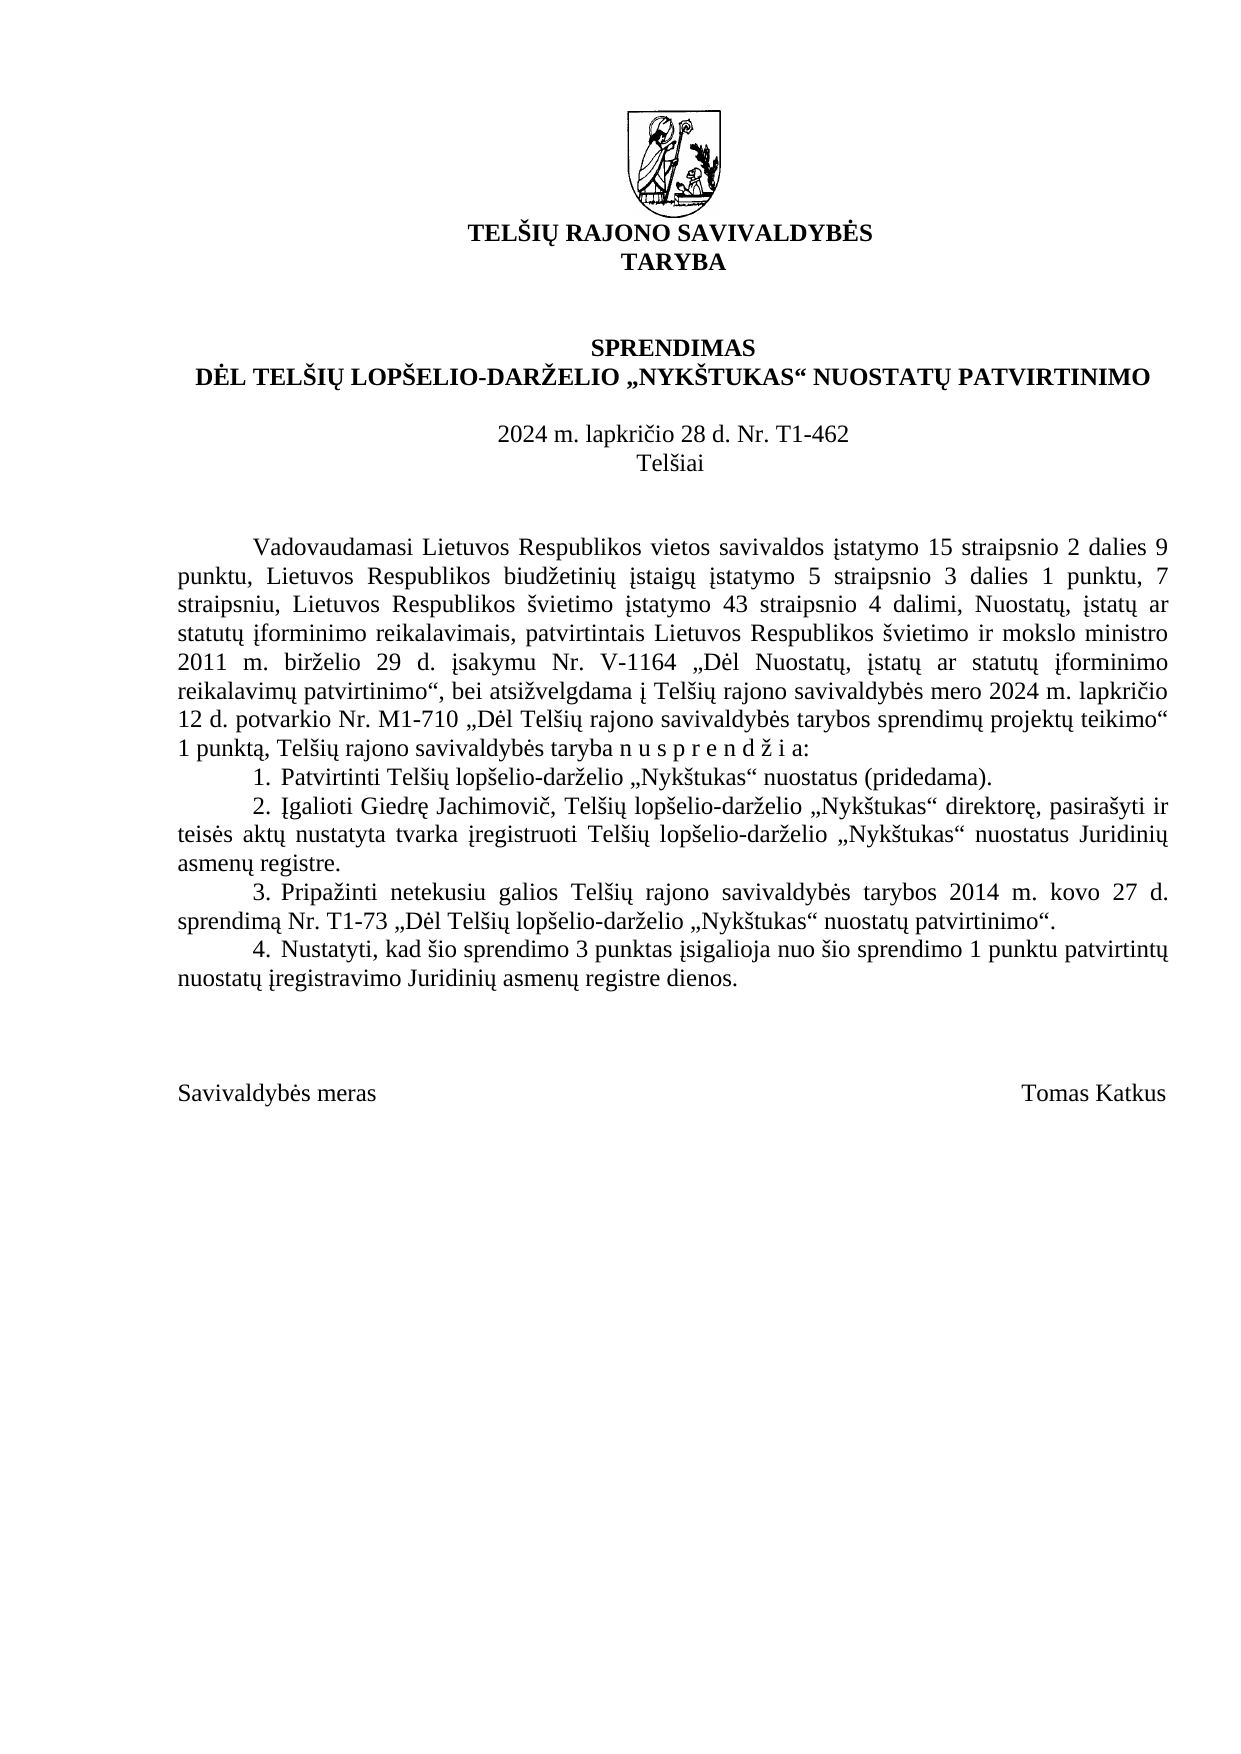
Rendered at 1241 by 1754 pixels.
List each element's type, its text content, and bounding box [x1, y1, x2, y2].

text TELŠIŲ RAJONO SAVIVALDYBĖS [177, 218, 1169, 247]
text 2024 m. lapkričio 28 d. Nr. T1-462 [177, 419, 1169, 448]
text 1. Patvirtinti Telšių lopšelio-darželio „Nykštukas“ nuostatus (pridedama). [177, 762, 1169, 791]
text Telšiai [177, 448, 1169, 477]
text TARYBA [177, 247, 1169, 276]
text Savivaldybės meras Tomas Katkus [177, 1078, 1169, 1107]
text 4. Nustatyti, kad šio sprendimo 3 punktas įsigalioja nuo šio sprendimo 1 punktu patvirtintų nuostatų įregistravimo Juridinių asmenų registre dienos. [177, 934, 1169, 992]
text SPRENDIMAS [177, 333, 1169, 362]
text DĖL TELŠIŲ LOPŠELIO-DARŽELIO „NYKŠTUKAS“ NUOSTATŲ PATVIRTINIMO [177, 362, 1169, 391]
text 3. Pripažinti netekusiu galios Telšių rajono savivaldybės tarybos 2014 m. kovo 27 d. sprendimą Nr. T1-73 „Dėl Telšių lopšelio-darželio „Nykštukas“ nuostatų patvirtinimo“. [177, 877, 1169, 934]
text 2. Įgalioti Giedrę Jachimovič, Telšių lopšelio-darželio „Nykštukas“ direktorę, pasirašyti ir teisės aktų nustatyta tvarka įregistruoti Telšių lopšelio-darželio „Nykštukas“ nuostatus Juridinių asmenų registre. [177, 791, 1169, 877]
text Vadovaudamasi Lietuvos Respublikos vietos savivaldos įstatymo 15 straipsnio 2 dalies 9 punktu, Lietuvos Respublikos biudžetinių įstaigų įstatymo 5 straipsnio 3 dalies 1 punktu, 7 straipsniu, Lietuvos Respublikos švietimo įstatymo 43 straipsnio 4 dalimi, Nuostatų, įstatų ar statutų įforminimo reikalavimais, patvirtintais Lietuvos Respublikos švietimo ir mokslo ministro 2011 m. birželio 29 d. įsakymu Nr. V-1164 „Dėl Nuostatų, įstatų ar statutų įforminimo reikalavimų patvirtinimo“, bei atsižvelgdama į Telšių rajono savivaldybės mero 2024 m. lapkričio 12 d. potvarkio Nr. M1-710 „Dėl Telšių rajono savivaldybės tarybos sprendimų projektų teikimo“ 1 punktą, Telšių rajono savivaldybės taryba nusprendžia: [177, 532, 1169, 762]
